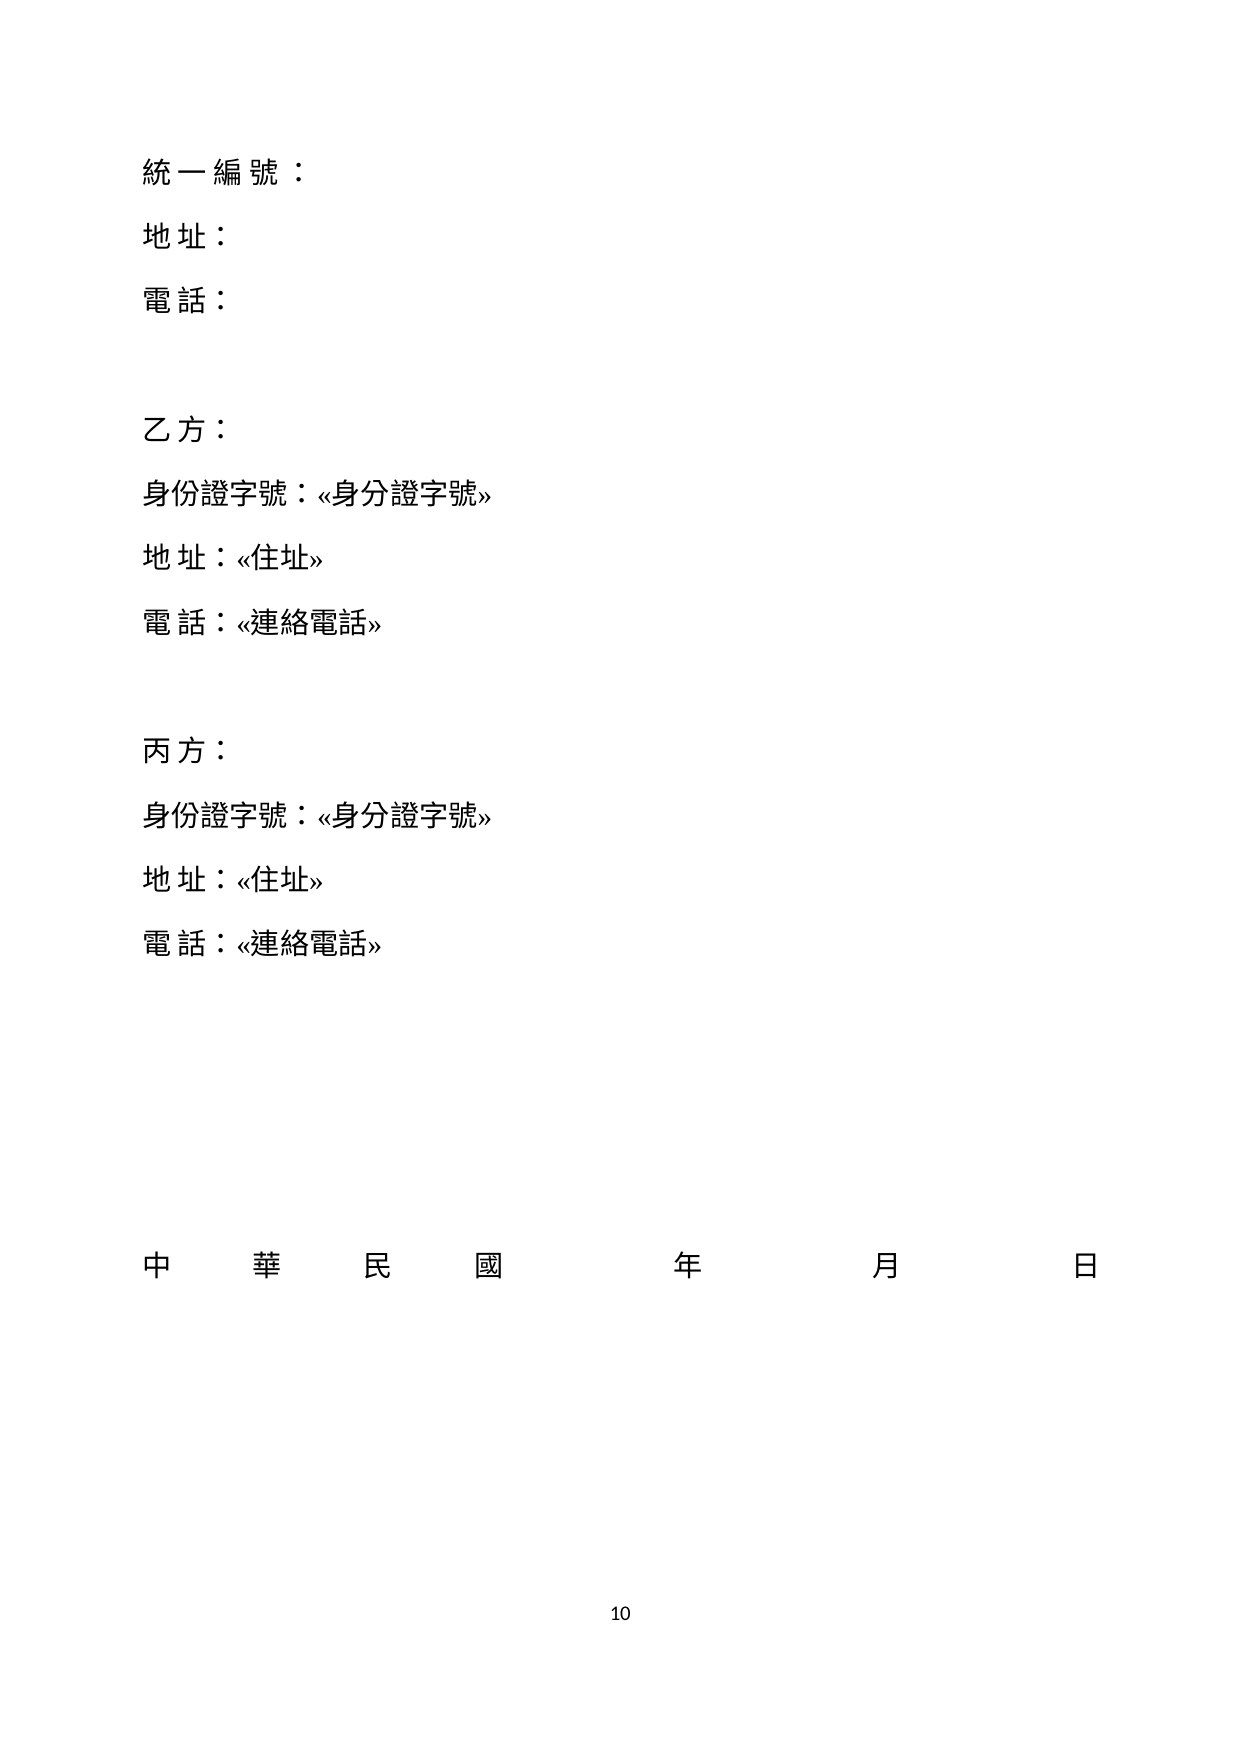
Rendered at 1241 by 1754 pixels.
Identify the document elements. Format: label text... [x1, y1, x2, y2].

text 中華民國 年 月 日 [142, 1243, 1101, 1284]
text 地 址：«住址» [142, 857, 1101, 899]
text 丙 方： [142, 728, 1101, 770]
text 電 話： [142, 278, 1101, 320]
text 地 址：«住址» [142, 536, 1101, 577]
text 電 話：«連絡電話» [142, 921, 1101, 963]
text 身份證字號：«身分證字號» [142, 471, 1101, 513]
text 電 話：«連絡電話» [142, 600, 1101, 642]
text 統 一 編 號 ： [142, 150, 1101, 192]
text 地 址： [142, 214, 1101, 256]
text 乙 方： [142, 407, 1101, 449]
text 身份證字號：«身分證字號» [142, 793, 1101, 834]
